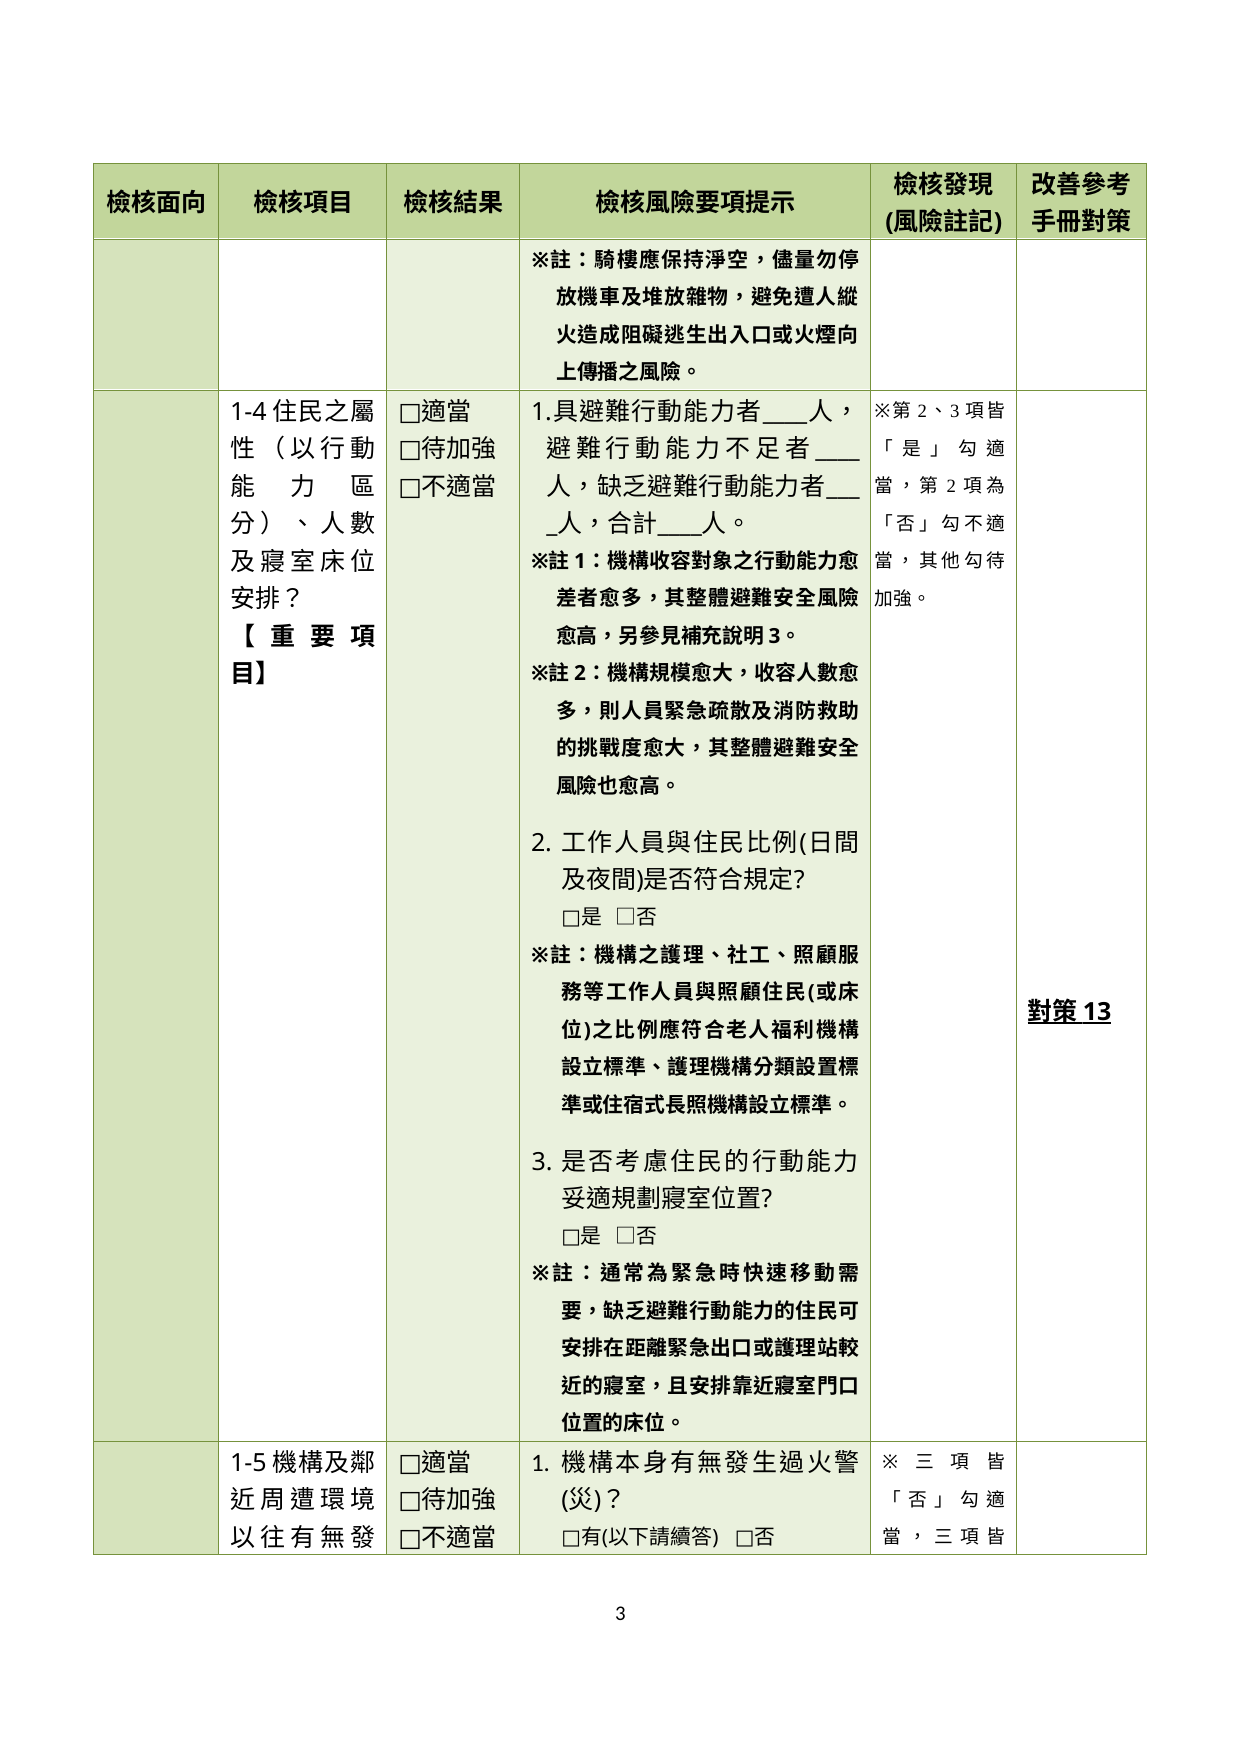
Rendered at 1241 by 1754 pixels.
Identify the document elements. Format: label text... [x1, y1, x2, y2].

table_cell □適當 □待加強 □不適當 [387, 1442, 519, 1554]
table_header 檢核發現(風險註記) [871, 164, 1016, 238]
table_cell ※註：騎樓應保持淨空，儘量勿停放機車及堆放雜物，避免遭人縱火造成阻礙逃生出入口或火煙向上傳播之風險。 [520, 240, 870, 389]
table_cell 對策13 [1017, 391, 1146, 1441]
table_cell [871, 240, 1016, 389]
table_cell [387, 240, 519, 389]
table_cell [94, 240, 218, 389]
table_cell 機構本身有無發生過火警(災)？ □有(以下請續答) □否 人員傷亡情形______________ 財物損失情形______________ 火警(災)原因_______________ 機構所在大樓其他樓層有無發生過火警(災)？原因為何？ □有(以下請續答) □否 人員傷亡情形______________ 財物損失情形______________ 火警(災)原因_______________ 隔壁建築物或周遭環境有無發生過火警(災)？原因為何？ □有(以下請續答) □否 人員傷亡情形______________ 財物損失情形______________ 火警(災)原因_______________ ※註：機構選址時宜預先了解鄰近周遭環境或其他樓層以往有無發生過火警(災)，若有其原因為何?是否已改善?以減低外在火災影響機構營運之風險。 [520, 1442, 870, 1554]
table_cell ※第2、3項皆「是」勾適當，第2項為「否」勾不適當，其他勾待加強。 [871, 391, 1016, 1441]
table_header 改善參考手冊對策 [1017, 164, 1146, 238]
table_cell ※三項皆「否」勾適當，三項皆 [871, 1442, 1016, 1554]
table_cell [94, 391, 218, 1441]
table_cell 1-4住民之屬性（以行動能力區分）、人數及寢室床位安排？ 【重要項目】 [219, 391, 386, 1441]
table_cell [219, 240, 386, 389]
table_header 檢核結果 [387, 164, 519, 238]
table_cell [1017, 240, 1146, 389]
table_header 檢核項目 [219, 164, 386, 238]
table_cell □適當 □待加強 □不適當 [387, 391, 519, 1441]
table_cell 1-5機構及鄰近周遭環境以往有無發 [219, 1442, 386, 1554]
table_cell [1017, 1442, 1146, 1554]
table_header 檢核面向 [94, 164, 218, 238]
table_cell [94, 1442, 218, 1554]
table_header 檢核風險要項提示 [520, 164, 870, 238]
table_cell 1.具避難行動能力者____人，避難行動能力不足者____人，缺乏避難行動能力者____人，合計____人。 ※註1：機構收容對象之行動能力愈差者愈多，其整體避難安全風險愈高，另參見補充說明3。 ※註2：機構規模愈大，收容人數愈多，則人員緊急疏散及消防救助的挑戰度愈大，其整體避難安全風險也愈高。 工作人員與住民比例(日間及夜間)是否符合規定? □是 □否 ※註：機構之護理、社工、照顧服務等工作人員與照顧住民(或床位)之比例應符合老人福利機構設立標準、護理機構分類設置標準或住宿式長照機構設立標準。 是否考慮住民的行動能力妥適規劃寢室位置? □是 □否 ※註：通常為緊急時快速移動需要，缺乏避難行動能力的住民可安排在距離緊急出口或護理站較近的寢室，且安排靠近寢室門口位置的床位。 [520, 391, 870, 1441]
